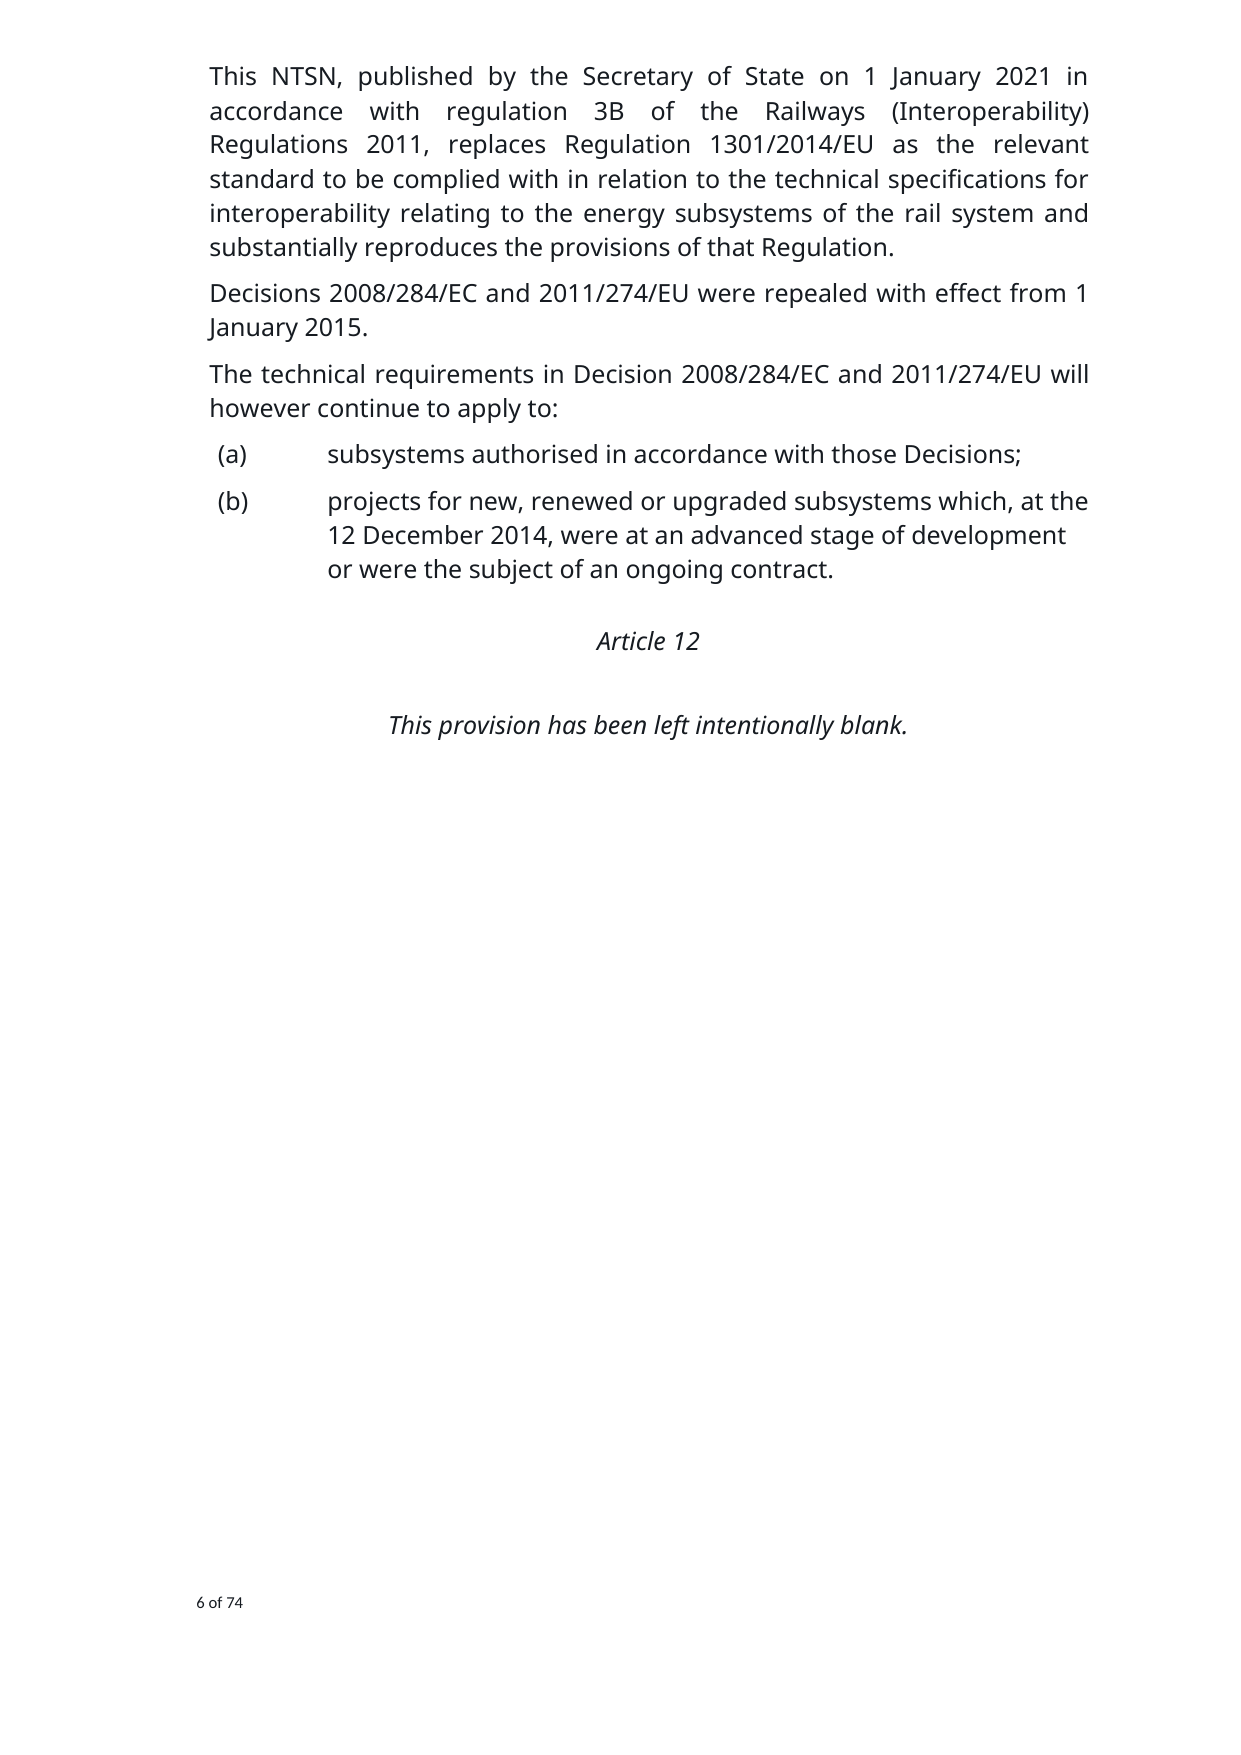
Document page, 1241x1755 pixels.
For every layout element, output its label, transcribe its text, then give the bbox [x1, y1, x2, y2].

text This provision has been left intentionally blank. [209, 707, 1090, 742]
text Article 12 [209, 623, 1090, 657]
text This NTSN, published by the Secretary of State on 1 January 2021 in accordance with regulation 3B of the Railways (Interoperability) Regulations 2011, replaces Regulation 1301/2014/EU as the relevant standard to be complied with in relation to the technical specifications for interoperability relating to the energy subsystems of the rail system and substantially reproduces the provisions of that Regulation. [209, 59, 1090, 263]
text Decisions 2008/284/EC and 2011/274/EU were repealed with effect from 1 January 2015. [209, 276, 1090, 344]
text (b) projects for new, renewed or upgraded subsystems which, at the 12 December 2014, were at an advanced stage of development or were the subject of an ongoing contract. [218, 484, 1090, 586]
text The technical requirements in Decision 2008/284/EC and 2011/274/EU will however continue to apply to: [209, 357, 1090, 425]
text (a) subsystems authorised in accordance with those Decisions; [218, 437, 1090, 471]
